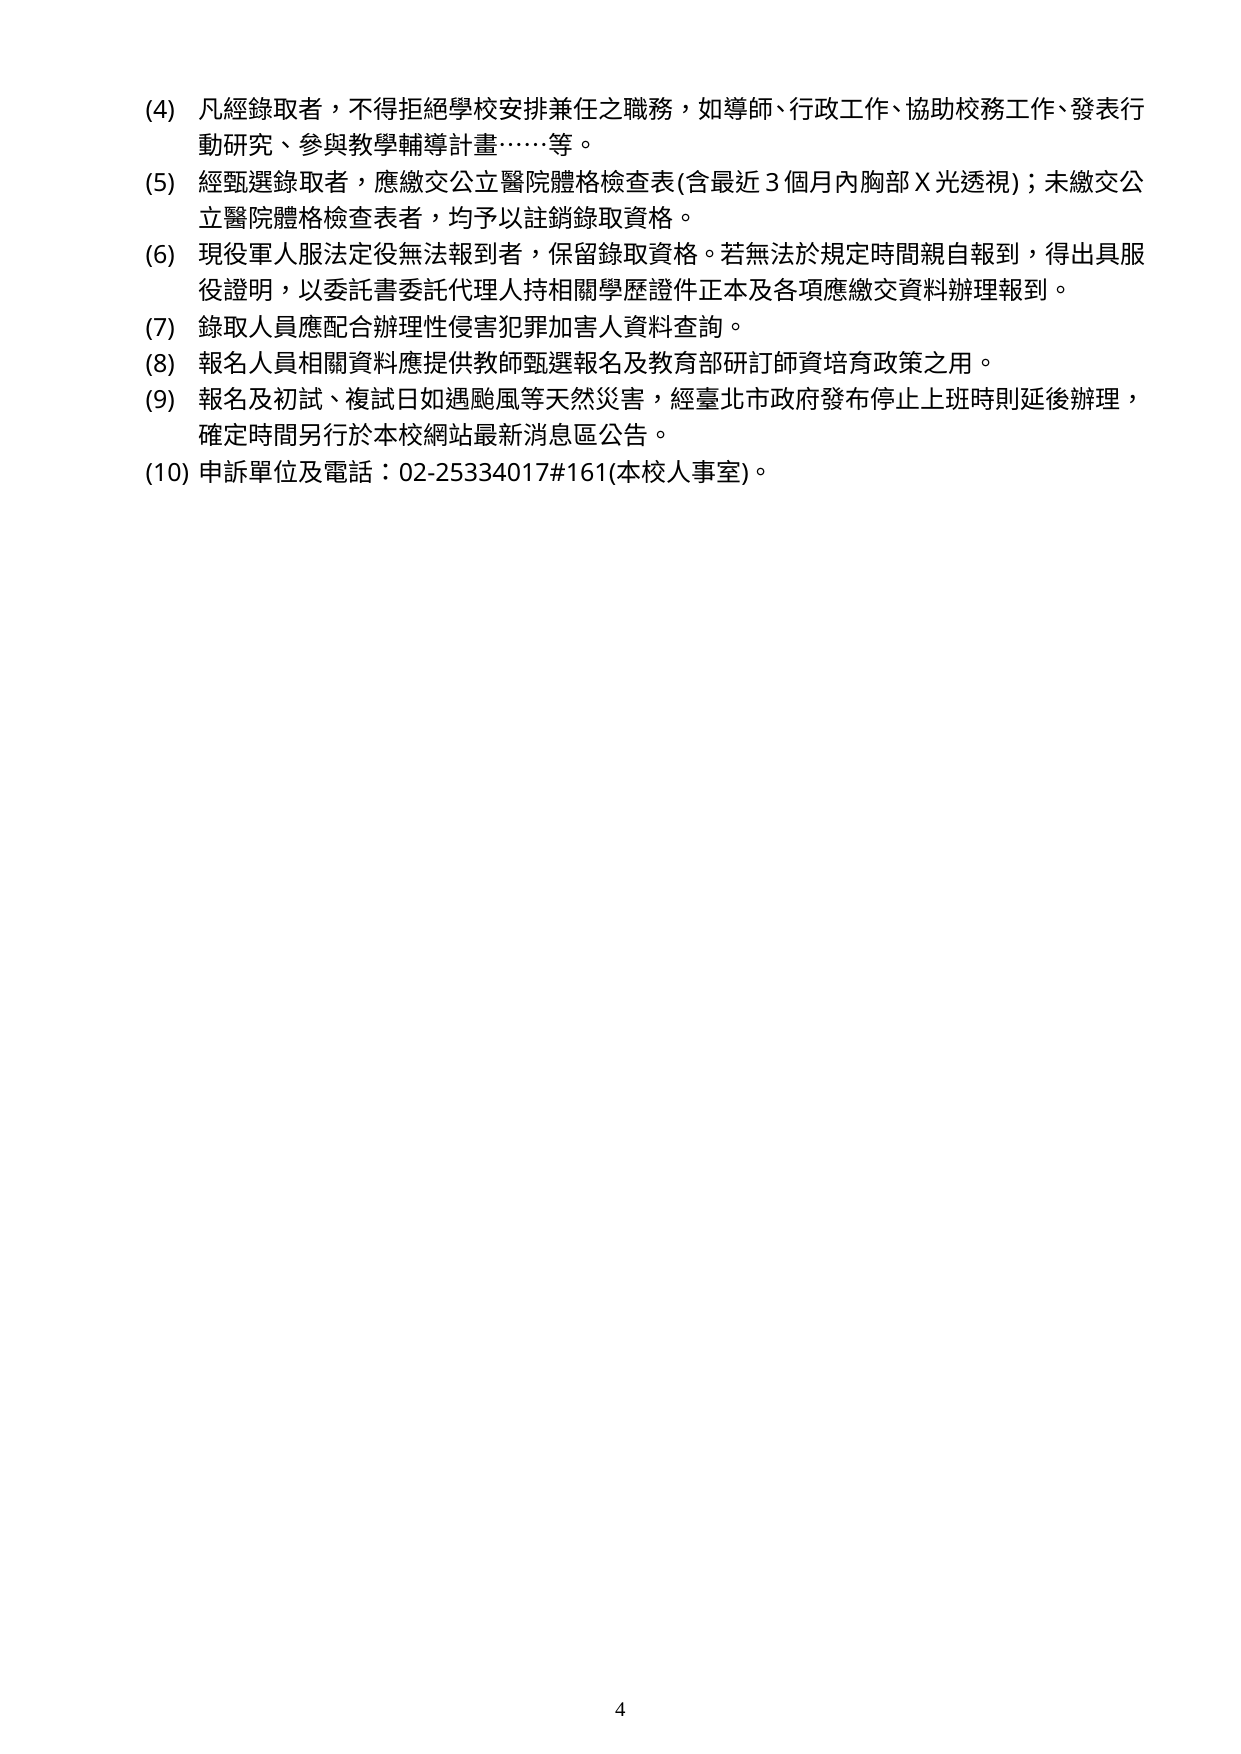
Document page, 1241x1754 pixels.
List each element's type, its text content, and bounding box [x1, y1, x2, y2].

list 報名人員相關資料應提供教師甄選報名及教育部研訂師資培育政策之用。 [145, 343, 1145, 379]
list 申訴單位及電話：02-25334017#161(本校人事室)。 [145, 452, 1145, 488]
list 經甄選錄取者，應繳交公立醫院體格檢查表(含最近3個月內胸部Ｘ光透視)；未繳交公立醫院體格檢查表者，均予以註銷錄取資格。 [145, 162, 1145, 234]
list 凡經錄取者，不得拒絕學校安排兼任之職務，如導師、行政工作、協助校務工作、發表行動研究、參與教學輔導計畫……等。 [145, 89, 1145, 162]
list 現役軍人服法定役無法報到者，保留錄取資格。若無法於規定時間親自報到，得出具服役證明，以委託書委託代理人持相關學歷證件正本及各項應繳交資料辦理報到。 [145, 234, 1145, 307]
list 報名及初試、複試日如遇颱風等天然災害，經臺北市政府發布停止上班時則延後辦理，確定時間另行於本校網站最新消息區公告。 [145, 379, 1145, 452]
list 錄取人員應配合辦理性侵害犯罪加害人資料查詢。 [145, 307, 1145, 343]
